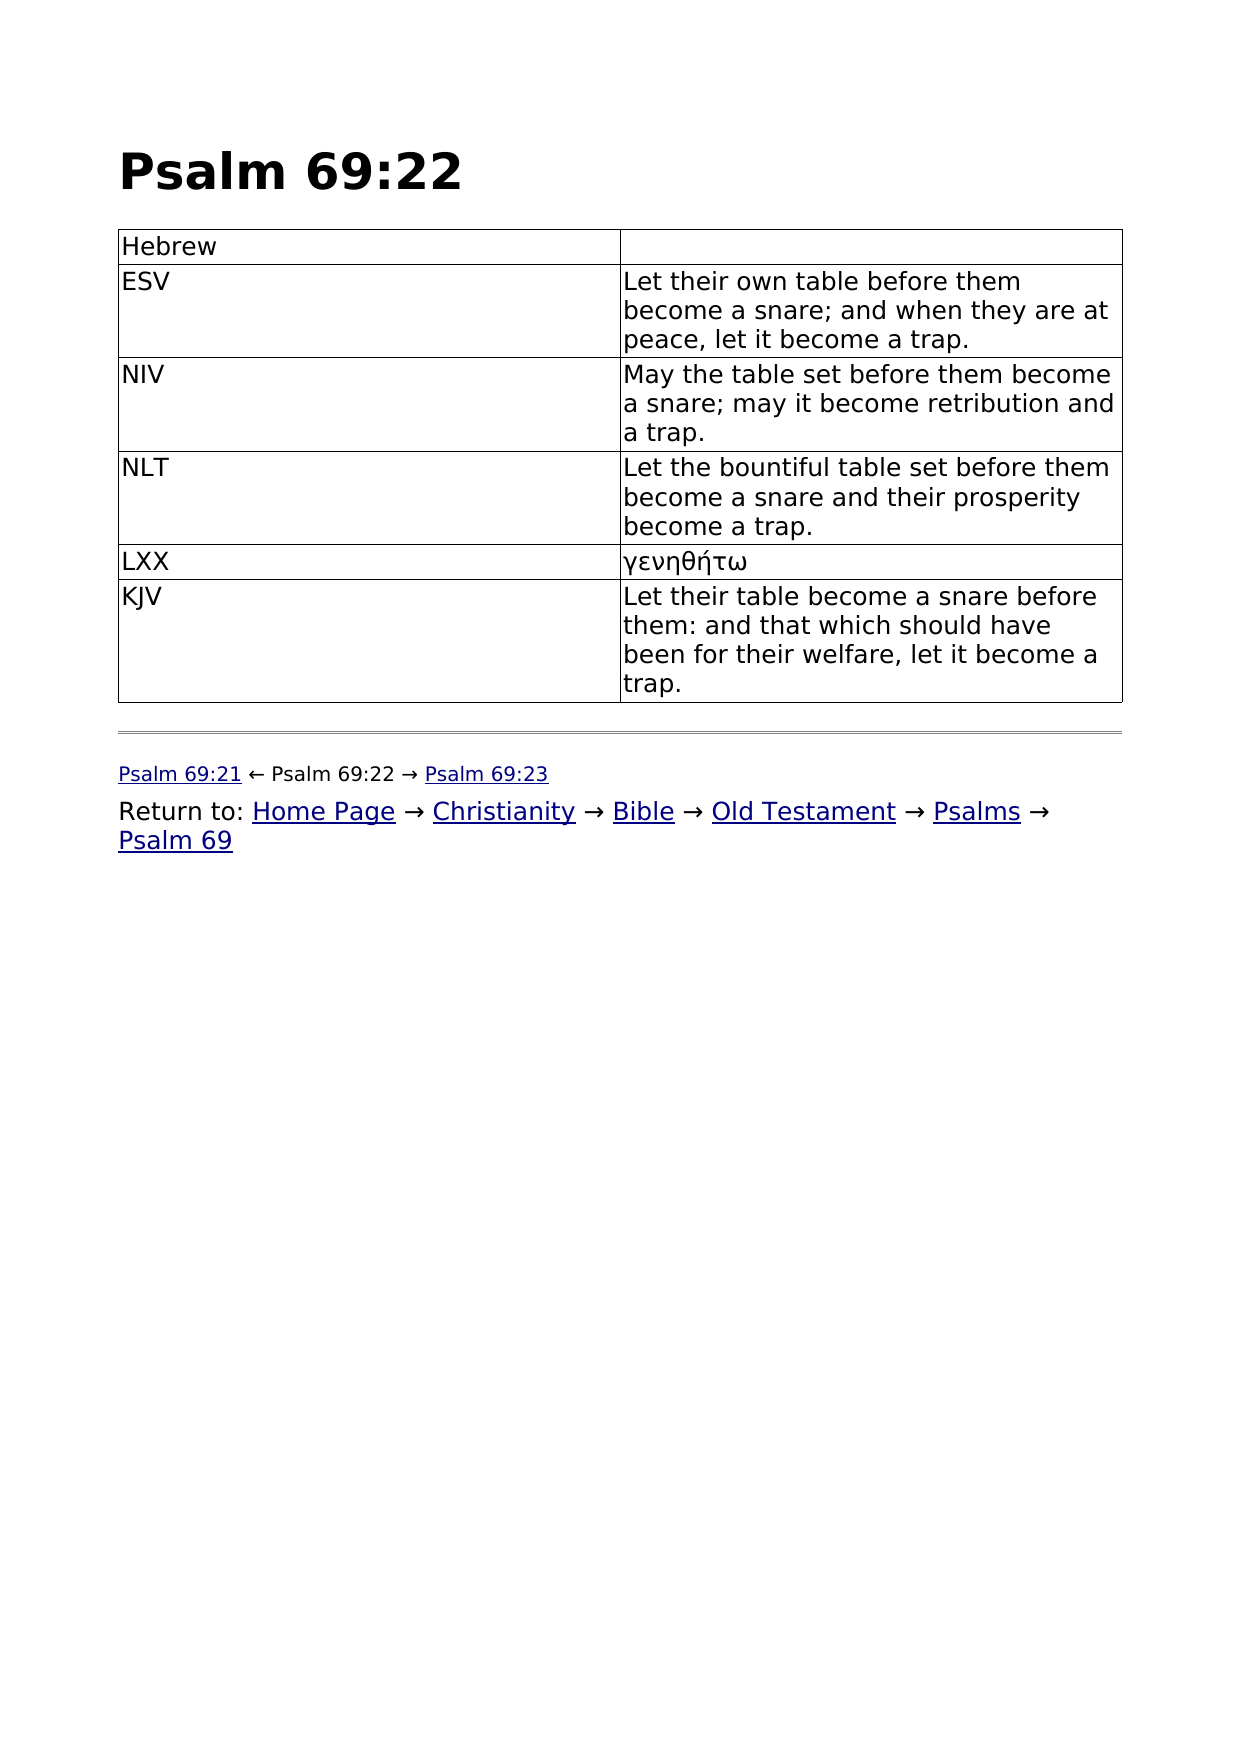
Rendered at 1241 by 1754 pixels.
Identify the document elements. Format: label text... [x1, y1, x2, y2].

table_cell Let their own table before them become a snare; and when they are at peace, let it become a trap. [621, 265, 1122, 357]
table_cell May the table set before them become a snare; may it become retribution and a trap. [621, 358, 1122, 451]
table_header Hebrew [119, 230, 620, 264]
table_cell ESV [119, 265, 620, 357]
text Psalm 69:21 ← Psalm 69:22 → Psalm 69:23 [118, 763, 1122, 797]
table_cell NLT [119, 452, 620, 544]
table_cell Let the bountiful table set before them become a snare and their prosperity become a trap. [621, 452, 1122, 544]
table_cell NIV [119, 358, 620, 451]
text Return to: Home Page → Christianity → Bible → Old Testament → Psalms → Psalm 69 [118, 797, 1122, 855]
table_cell Let their table become a snare before them: and that which should have been for their welfare, let it become a trap. [621, 580, 1122, 702]
table_cell γενηθήτω [621, 545, 1122, 579]
table_cell KJV [119, 580, 620, 702]
table_cell LXX [119, 545, 620, 579]
subtitle Psalm 69:22 [118, 143, 1122, 201]
table_header [621, 230, 1122, 264]
